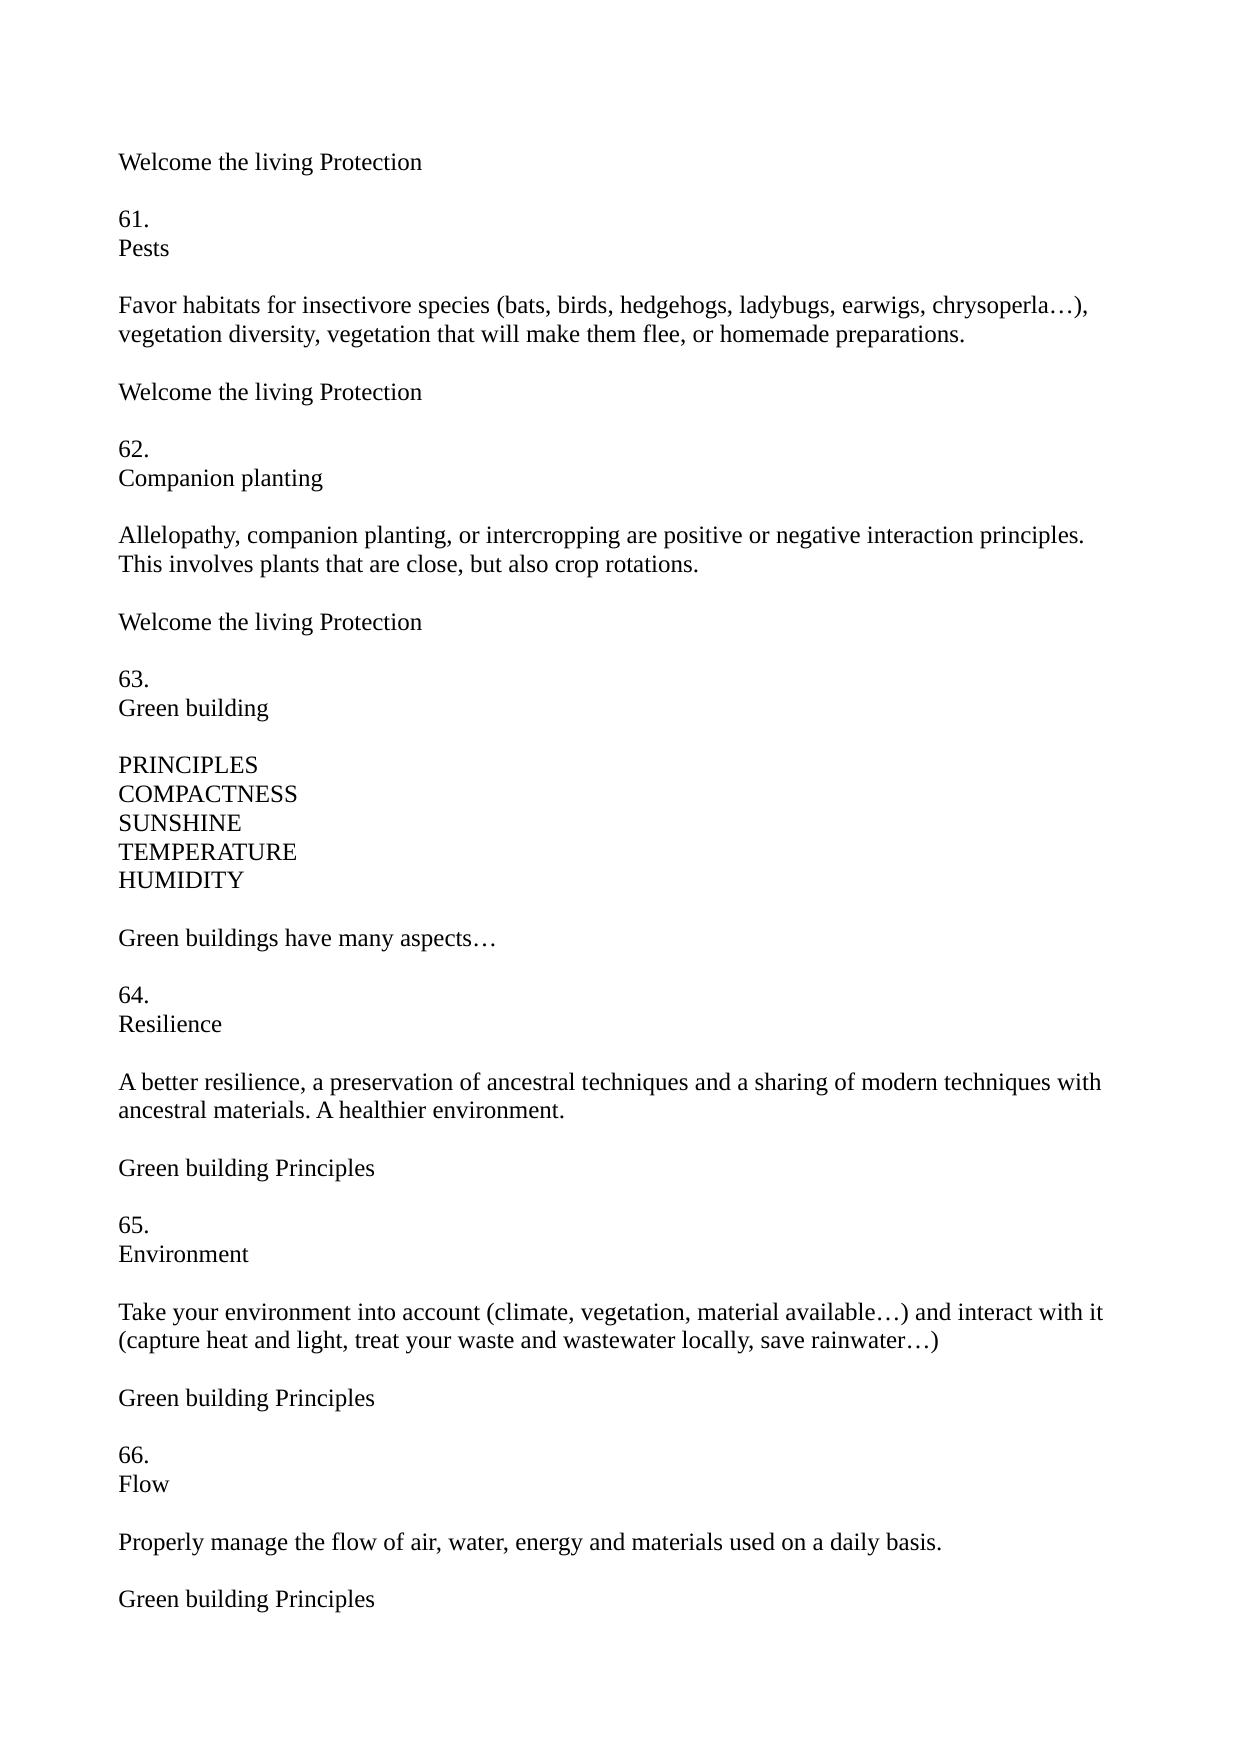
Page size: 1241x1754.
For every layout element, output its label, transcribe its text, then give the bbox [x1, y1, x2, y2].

text Welcome the living Protection [118, 147, 1122, 176]
text Green building Principles [118, 1383, 1122, 1412]
text Green building Principles [118, 1153, 1122, 1182]
text 64. [118, 981, 1122, 1009]
text HUMIDITY [118, 866, 1122, 894]
text Welcome the living Protection [118, 377, 1122, 406]
text A better resilience, a preservation of ancestral techniques and a sharing of modern techniques with ancestral materials. A healthier environment. [118, 1067, 1122, 1124]
text Green building [118, 693, 1122, 722]
text Flow [118, 1469, 1122, 1498]
text Favor habitats for insectivore species (bats, birds, hedgehogs, ladybugs, earwigs, chrysoperla…), vegetation diversity, vegetation that will make them flee, or homemade preparations. [118, 291, 1122, 348]
text PRINCIPLES [118, 751, 1122, 779]
text 65. [118, 1211, 1122, 1239]
text Take your environment into account (climate, vegetation, material available…) and interact with it (capture heat and light, treat your waste and wastewater locally, save rainwater…) [118, 1297, 1122, 1354]
text Properly manage the flow of air, water, energy and materials used on a daily basis. [118, 1527, 1122, 1556]
text TEMPERATURE [118, 837, 1122, 866]
text Allelopathy, companion planting, or intercropping are positive or negative interaction principles. This involves plants that are close, but also crop rotations. [118, 521, 1122, 578]
text Environment [118, 1239, 1122, 1268]
text COMPACTNESS [118, 779, 1122, 808]
text Pests [118, 233, 1122, 262]
text Green buildings have many aspects… [118, 923, 1122, 952]
text Welcome the living Protection [118, 607, 1122, 636]
text SUNSHINE [118, 808, 1122, 837]
text 63. [118, 664, 1122, 693]
text Companion planting [118, 463, 1122, 492]
text Resilience [118, 1009, 1122, 1038]
text 66. [118, 1441, 1122, 1469]
text 62. [118, 434, 1122, 463]
text Green building Principles [118, 1584, 1122, 1613]
text 61. [118, 204, 1122, 233]
